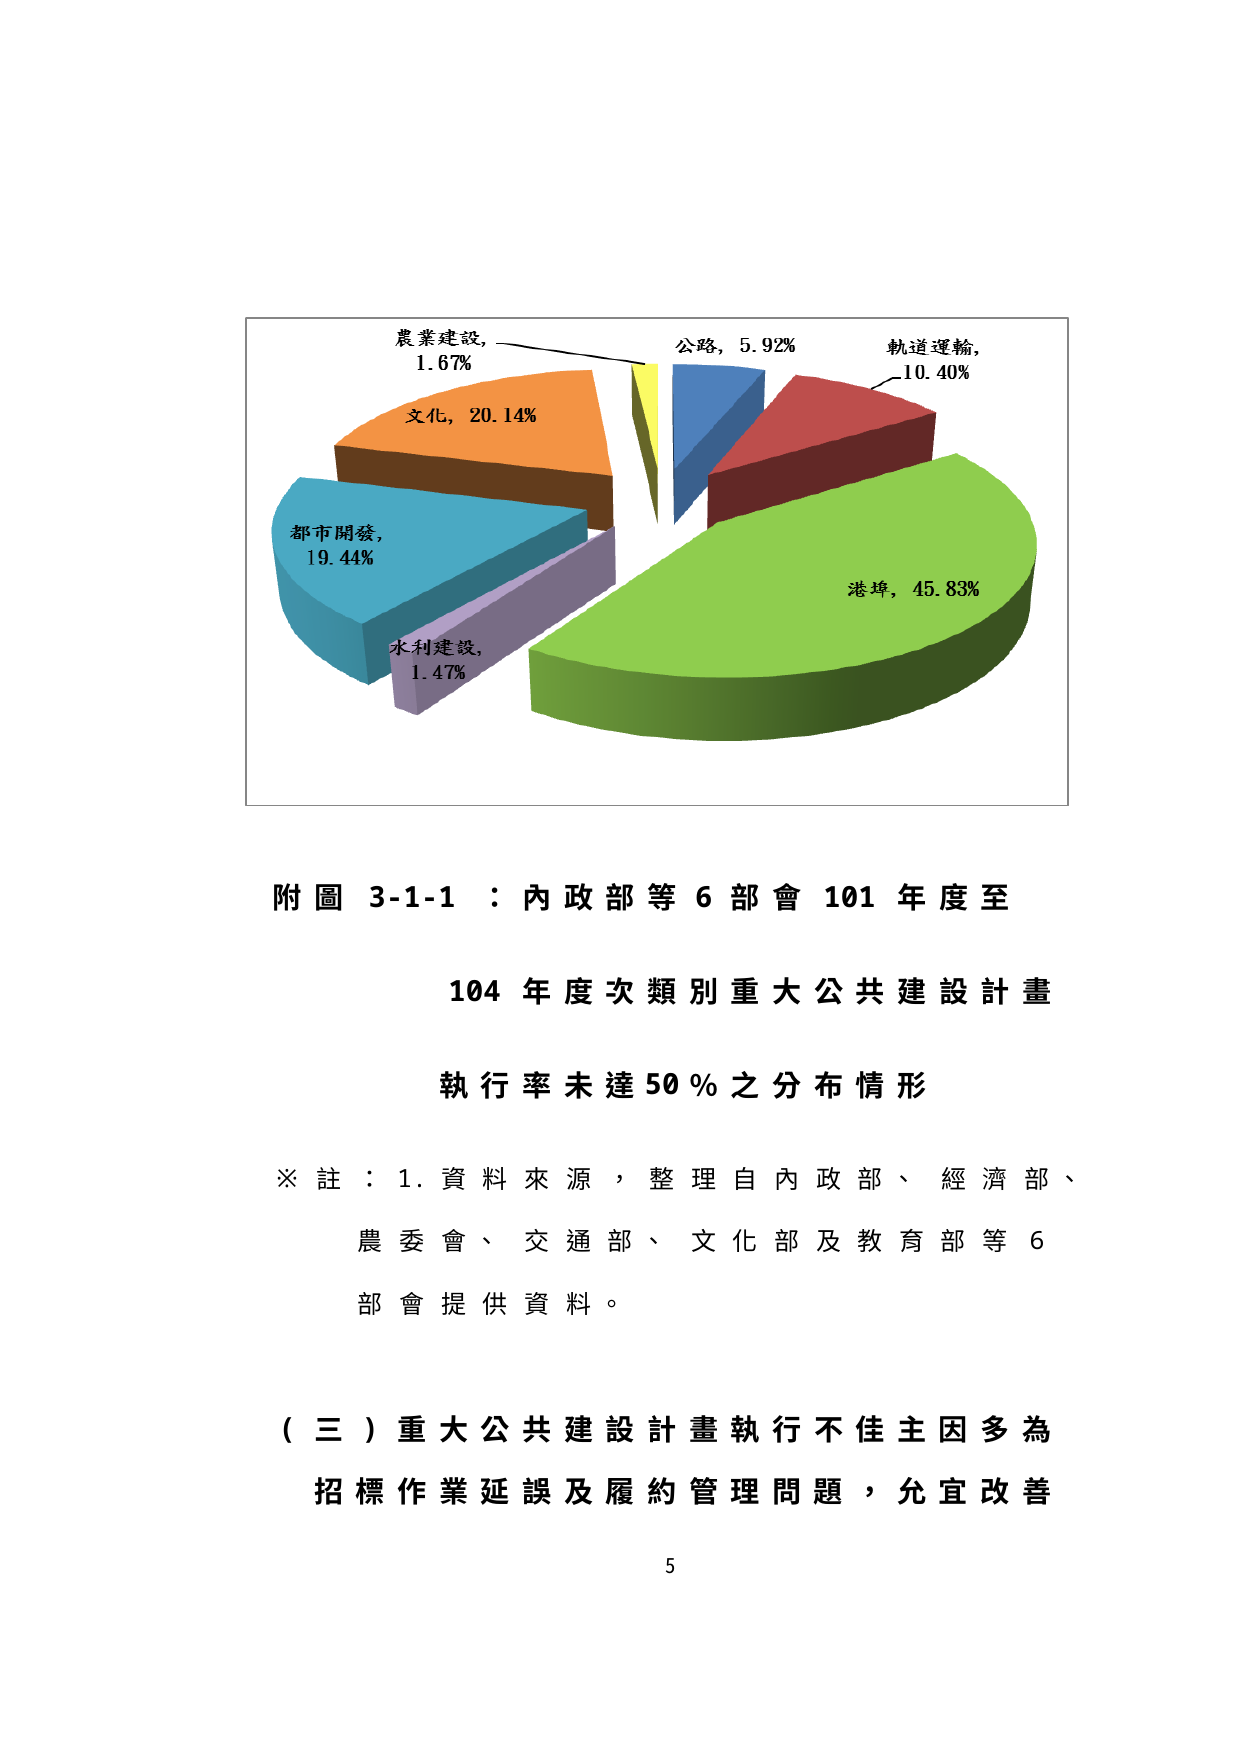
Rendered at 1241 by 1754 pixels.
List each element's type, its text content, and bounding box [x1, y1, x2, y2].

text ※註：1.資料來源，整理自內政部、經濟部、農委會、交通部、文化部及教育部等6部會提供資料。 [241, 1136, 1058, 1323]
text (三)重大公共建設計畫執行不佳主因多為招標作業延誤及履約管理問題，允宜改善 [241, 1386, 1058, 1511]
text 附圖3-1-1：內政部等6部會101年度至104年度次類別重大公共建設計畫執行率未達50％之分布情形 [242, 198, 1058, 1136]
